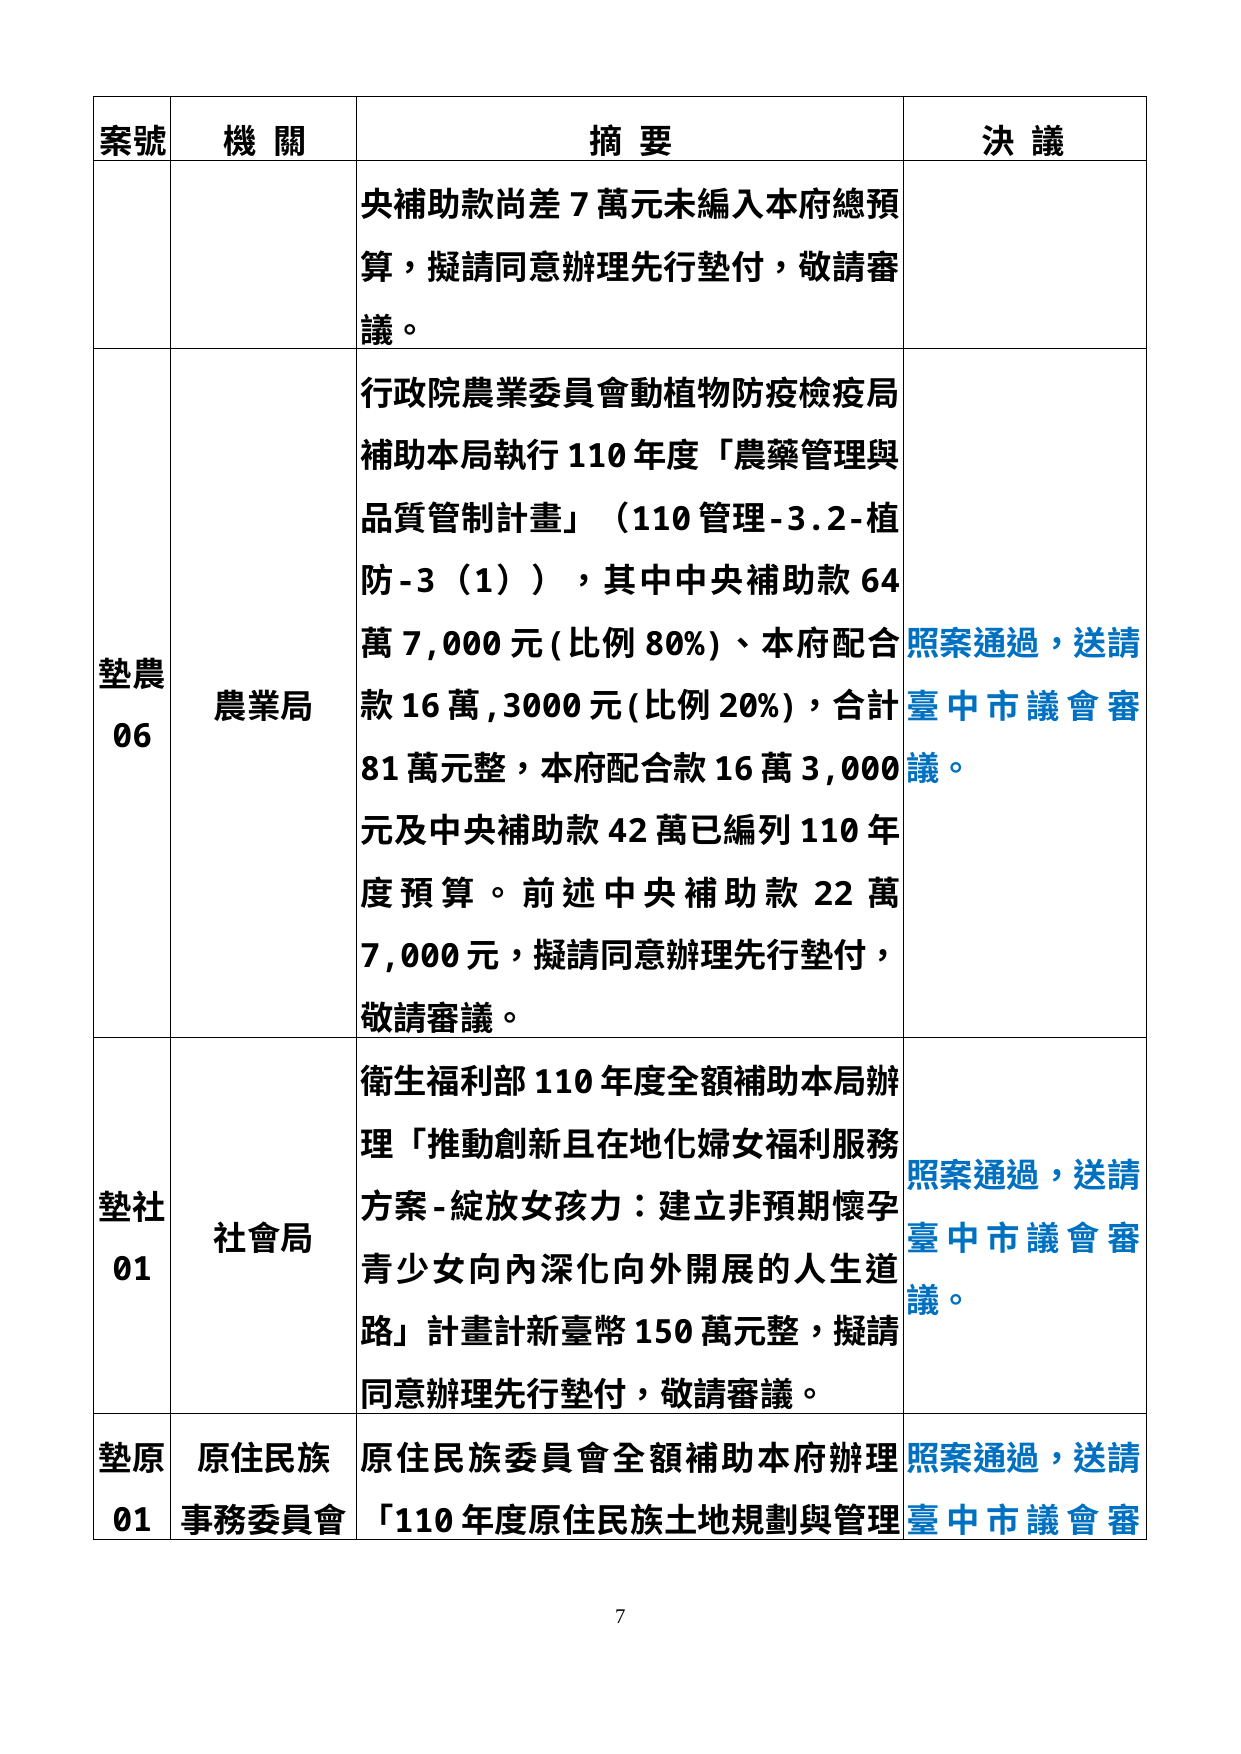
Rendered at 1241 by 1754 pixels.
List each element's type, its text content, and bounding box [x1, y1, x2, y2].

table_cell [94, 161, 170, 348]
table_cell 原住民族 事務委員會 [171, 1414, 356, 1539]
table_header 機 關 [171, 97, 356, 160]
table_cell 墊原01 [94, 1414, 170, 1539]
table_cell 照案通過，送請臺中市議會審議。 [904, 1038, 1146, 1413]
table_header 案號 [94, 97, 170, 160]
table_cell 衛生福利部110年度全額補助本局辦理「推動創新且在地化婦女福利服務方案-綻放女孩力：建立非預期懷孕青少女向內深化向外開展的人生道路」計畫計新臺幣150萬元整，擬請同意辦理先行墊付，敬請審議。 [357, 1038, 903, 1413]
table_cell 央補助款尚差7萬元未編入本府總預算，擬請同意辦理先行墊付，敬請審議。 [357, 161, 903, 348]
table_cell [171, 161, 356, 348]
table_cell 行政院農業委員會動植物防疫檢疫局補助本局執行110年度「農藥管理與品質管制計畫」（110管理-3.2-植防-3（1）），其中中央補助款64萬7,000元(比例80%)、本府配合款16萬,3000元(比例20%)，合計81萬元整，本府配合款16萬3,000元及中央補助款42萬已編列110年度預算。前述中央補助款22萬7,000元，擬請同意辦理先行墊付，敬請審議。 [357, 349, 903, 1037]
table_cell 照案通過，送請臺中市議會審 [904, 1414, 1146, 1539]
table_cell 墊農06 [94, 349, 170, 1037]
table_header 摘 要 [357, 97, 903, 160]
table_cell 原住民族委員會全額補助本府辦理「110年度原住民族土地規劃與管理 [357, 1414, 903, 1539]
table_cell [904, 161, 1146, 348]
table_header 決 議 [904, 97, 1146, 160]
table_cell 墊社01 [94, 1038, 170, 1413]
table_cell 社會局 [171, 1038, 356, 1413]
table_cell 照案通過，送請臺中市議會審議。 [904, 349, 1146, 1037]
table_cell 農業局 [171, 349, 356, 1037]
